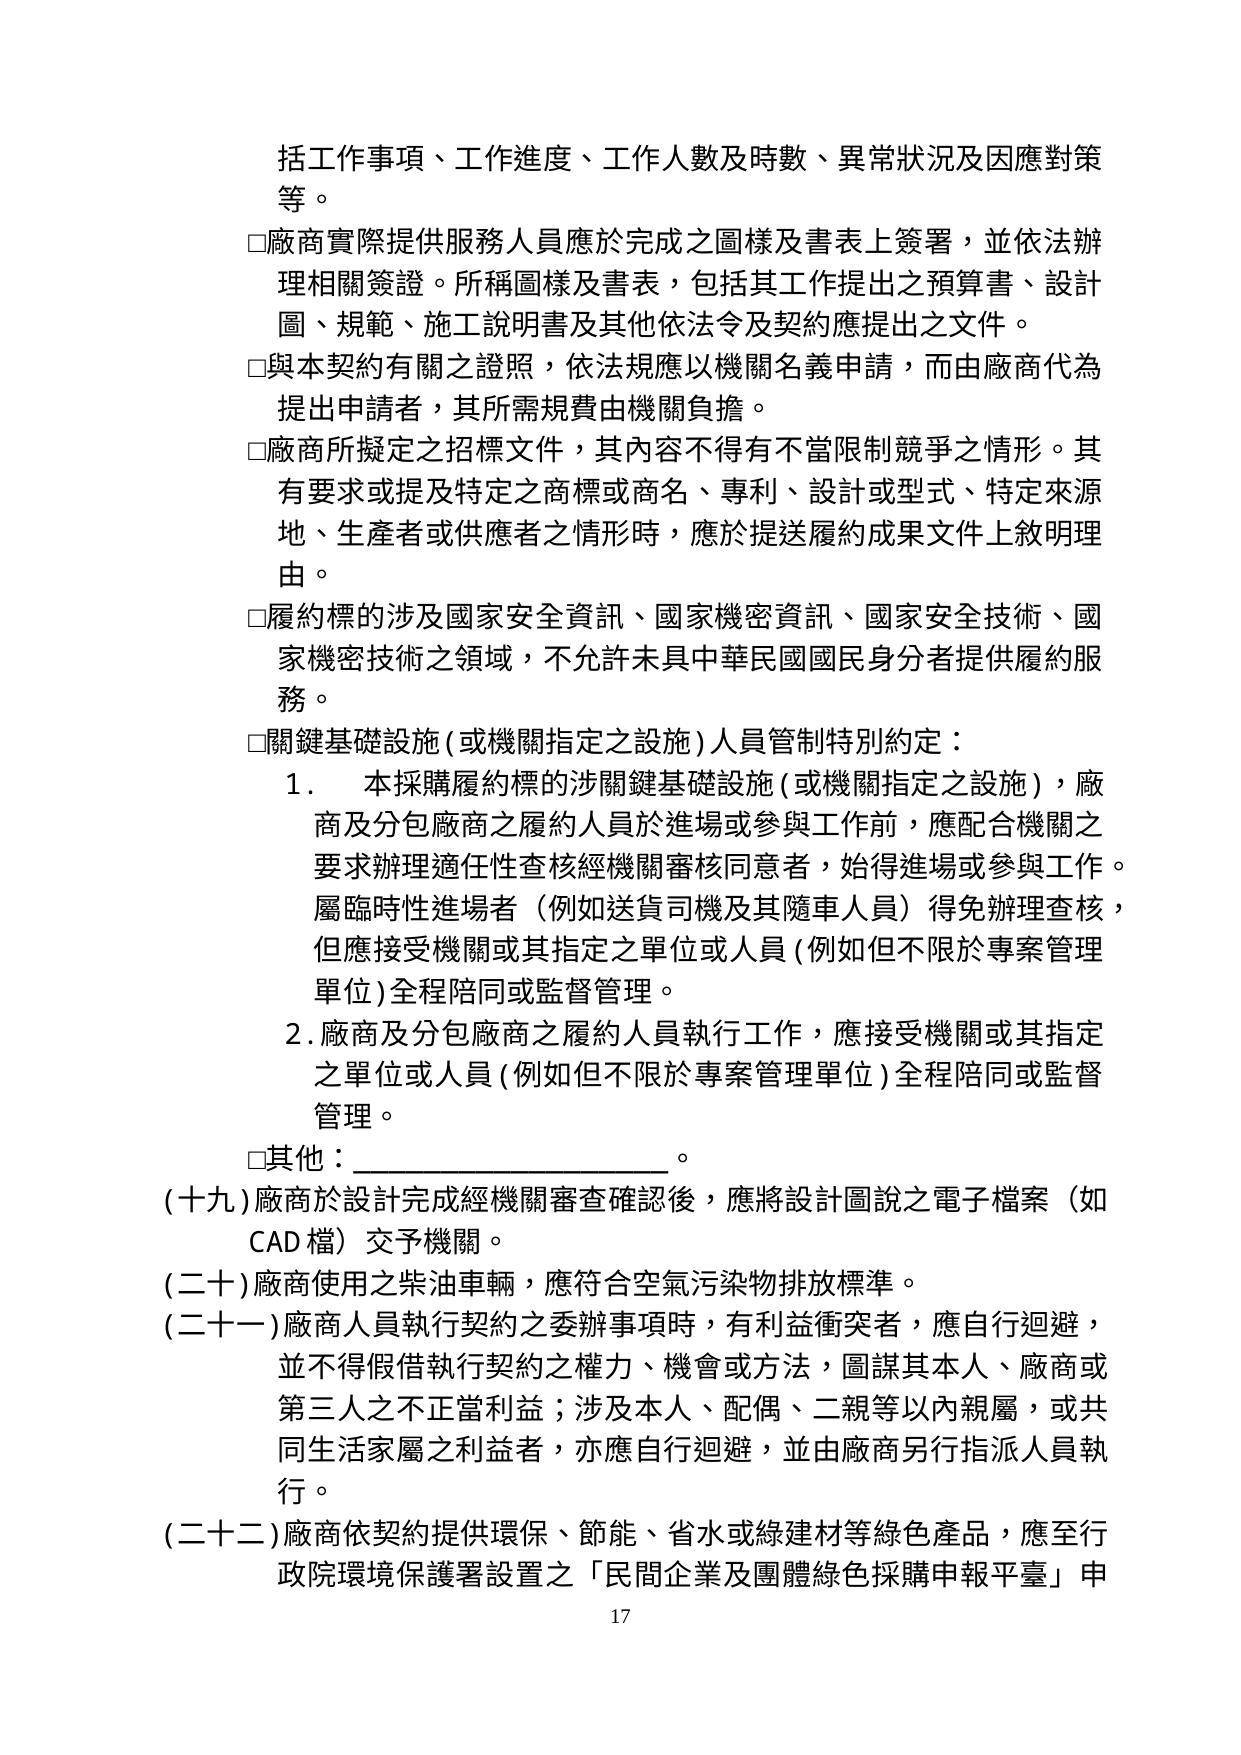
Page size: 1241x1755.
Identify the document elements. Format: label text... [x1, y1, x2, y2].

text (二十)廠商使用之柴油車輛，應符合空氣污染物排放標準。 [159, 1261, 1110, 1302]
text 1. 本採購履約標的涉關鍵基礎設施(或機關指定之設施)，廠商及分包廠商之履約人員於進場或參與工作前，應配合機關之要求辦理適任性查核經機關審核同意者，始得進場或參與工作。屬臨時性進場者（例如送貨司機及其隨車人員）得免辦理查核，但應接受機關或其指定之單位或人員(例如但不限於專案管理單位)全程陪同或監督管理。 [284, 761, 1104, 1011]
text □關鍵基礎設施(或機關指定之設施)人員管制特別約定： [248, 719, 1104, 761]
text (二十一)廠商人員執行契約之委辦事項時，有利益衝突者，應自行迴避，並不得假借執行契約之權力、機會或方法，圖謀其本人、廠商或第三人之不正當利益；涉及本人、配偶、二親等以內親屬，或共同生活家屬之利益者，亦應自行迴避，並由廠商另行指派人員執行。 [159, 1302, 1110, 1511]
text □廠商所擬定之招標文件，其內容不得有不當限制競爭之情形。其有要求或提及特定之商標或商名、專利、設計或型式、特定來源地、生產者或供應者之情形時，應於提送履約成果文件上敘明理由。 [248, 427, 1104, 594]
text □與本契約有關之證照，依法規應以機關名義申請，而由廠商代為提出申請者，其所需規費由機關負擔。 [248, 344, 1104, 427]
text (十九)廠商於設計完成經機關審查確認後，應將設計圖說之電子檔案（如CAD檔）交予機關。 [159, 1177, 1110, 1261]
text 括工作事項、工作進度、工作人數及時數、異常狀況及因應對策等。 [248, 136, 1104, 219]
text □其他：__________________。 [248, 1136, 1104, 1177]
text 2.廠商及分包廠商之履約人員執行工作，應接受機關或其指定之單位或人員(例如但不限於專案管理單位)全程陪同或監督管理。 [284, 1011, 1104, 1136]
text (二十二)廠商依契約提供環保、節能、省水或綠建材等綠色產品，應至行政院環境保護署設置之「民間企業及團體綠色採購申報平臺」申 [159, 1511, 1110, 1594]
text □廠商實際提供服務人員應於完成之圖樣及書表上簽署，並依法辦理相關簽證。所稱圖樣及書表，包括其工作提出之預算書、設計圖、規範、施工說明書及其他依法令及契約應提出之文件。 [248, 219, 1104, 344]
text □履約標的涉及國家安全資訊、國家機密資訊、國家安全技術、國家機密技術之領域，不允許未具中華民國國民身分者提供履約服務。 [248, 594, 1104, 719]
